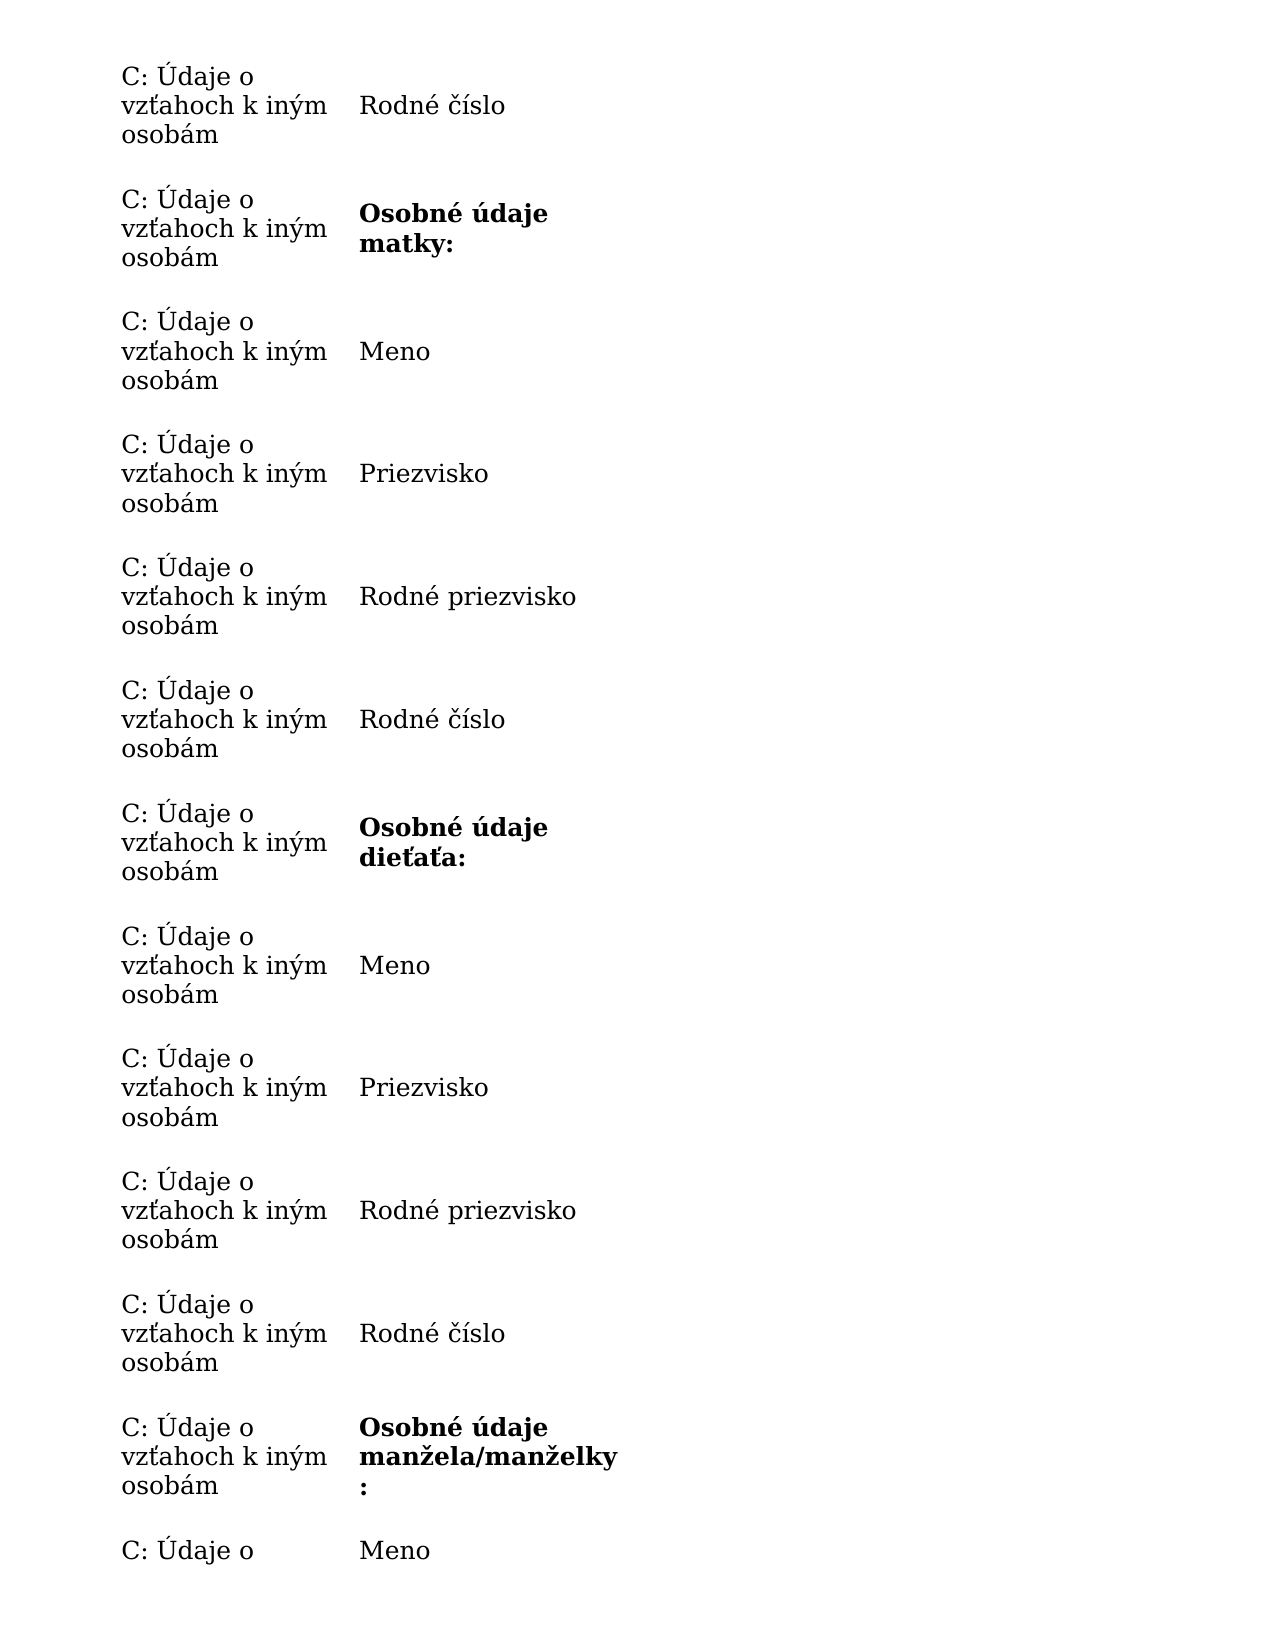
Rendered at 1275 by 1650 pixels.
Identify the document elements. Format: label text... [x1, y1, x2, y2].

table_cell C: Údaje o vzťahoch k iným osobám [118, 1164, 356, 1287]
table_cell C: Údaje o vzťahoch k iným osobám [118, 1410, 356, 1533]
table_cell C: Údaje o [118, 1534, 356, 1568]
table_cell [626, 1164, 1275, 1287]
table_cell Osobné údaje matky: [356, 182, 626, 305]
table_cell [626, 428, 1275, 550]
table_cell C: Údaje o vzťahoch k iným osobám [118, 673, 356, 796]
table_cell C: Údaje o vzťahoch k iným osobám [118, 182, 356, 305]
table_cell Osobné údaje manžela/manželky: [356, 1410, 626, 1533]
table_cell Priezvisko [356, 428, 626, 550]
table_cell Rodné priezvisko [356, 1164, 626, 1287]
table_cell C: Údaje o vzťahoch k iným osobám [118, 305, 356, 427]
table_cell Priezvisko [356, 1042, 626, 1164]
table_cell [626, 1534, 1275, 1568]
table_cell Osobné údaje dieťaťa: [356, 796, 626, 919]
table_cell Rodné číslo [356, 59, 626, 182]
table_cell C: Údaje o vzťahoch k iným osobám [118, 550, 356, 673]
table_cell [626, 1410, 1275, 1533]
table_cell [626, 305, 1275, 427]
table_cell Rodné číslo [356, 673, 626, 796]
table_cell C: Údaje o vzťahoch k iným osobám [118, 428, 356, 550]
table_cell Rodné číslo [356, 1287, 626, 1410]
table_cell C: Údaje o vzťahoch k iným osobám [118, 1287, 356, 1410]
table_cell Meno [356, 1534, 626, 1568]
table_cell Rodné priezvisko [356, 550, 626, 673]
table_cell Meno [356, 919, 626, 1042]
table_cell [626, 182, 1275, 305]
table_cell [626, 1287, 1275, 1410]
table_cell C: Údaje o vzťahoch k iným osobám [118, 1042, 356, 1164]
table_cell C: Údaje o vzťahoch k iným osobám [118, 796, 356, 919]
table_cell [626, 550, 1275, 673]
table_cell [626, 59, 1275, 182]
table_cell [626, 1042, 1275, 1164]
table_cell [626, 919, 1275, 1042]
table_cell C: Údaje o vzťahoch k iným osobám [118, 919, 356, 1042]
table_cell [626, 673, 1275, 796]
table_cell C: Údaje o vzťahoch k iným osobám [118, 59, 356, 182]
table_cell Meno [356, 305, 626, 427]
table_cell [626, 796, 1275, 919]
